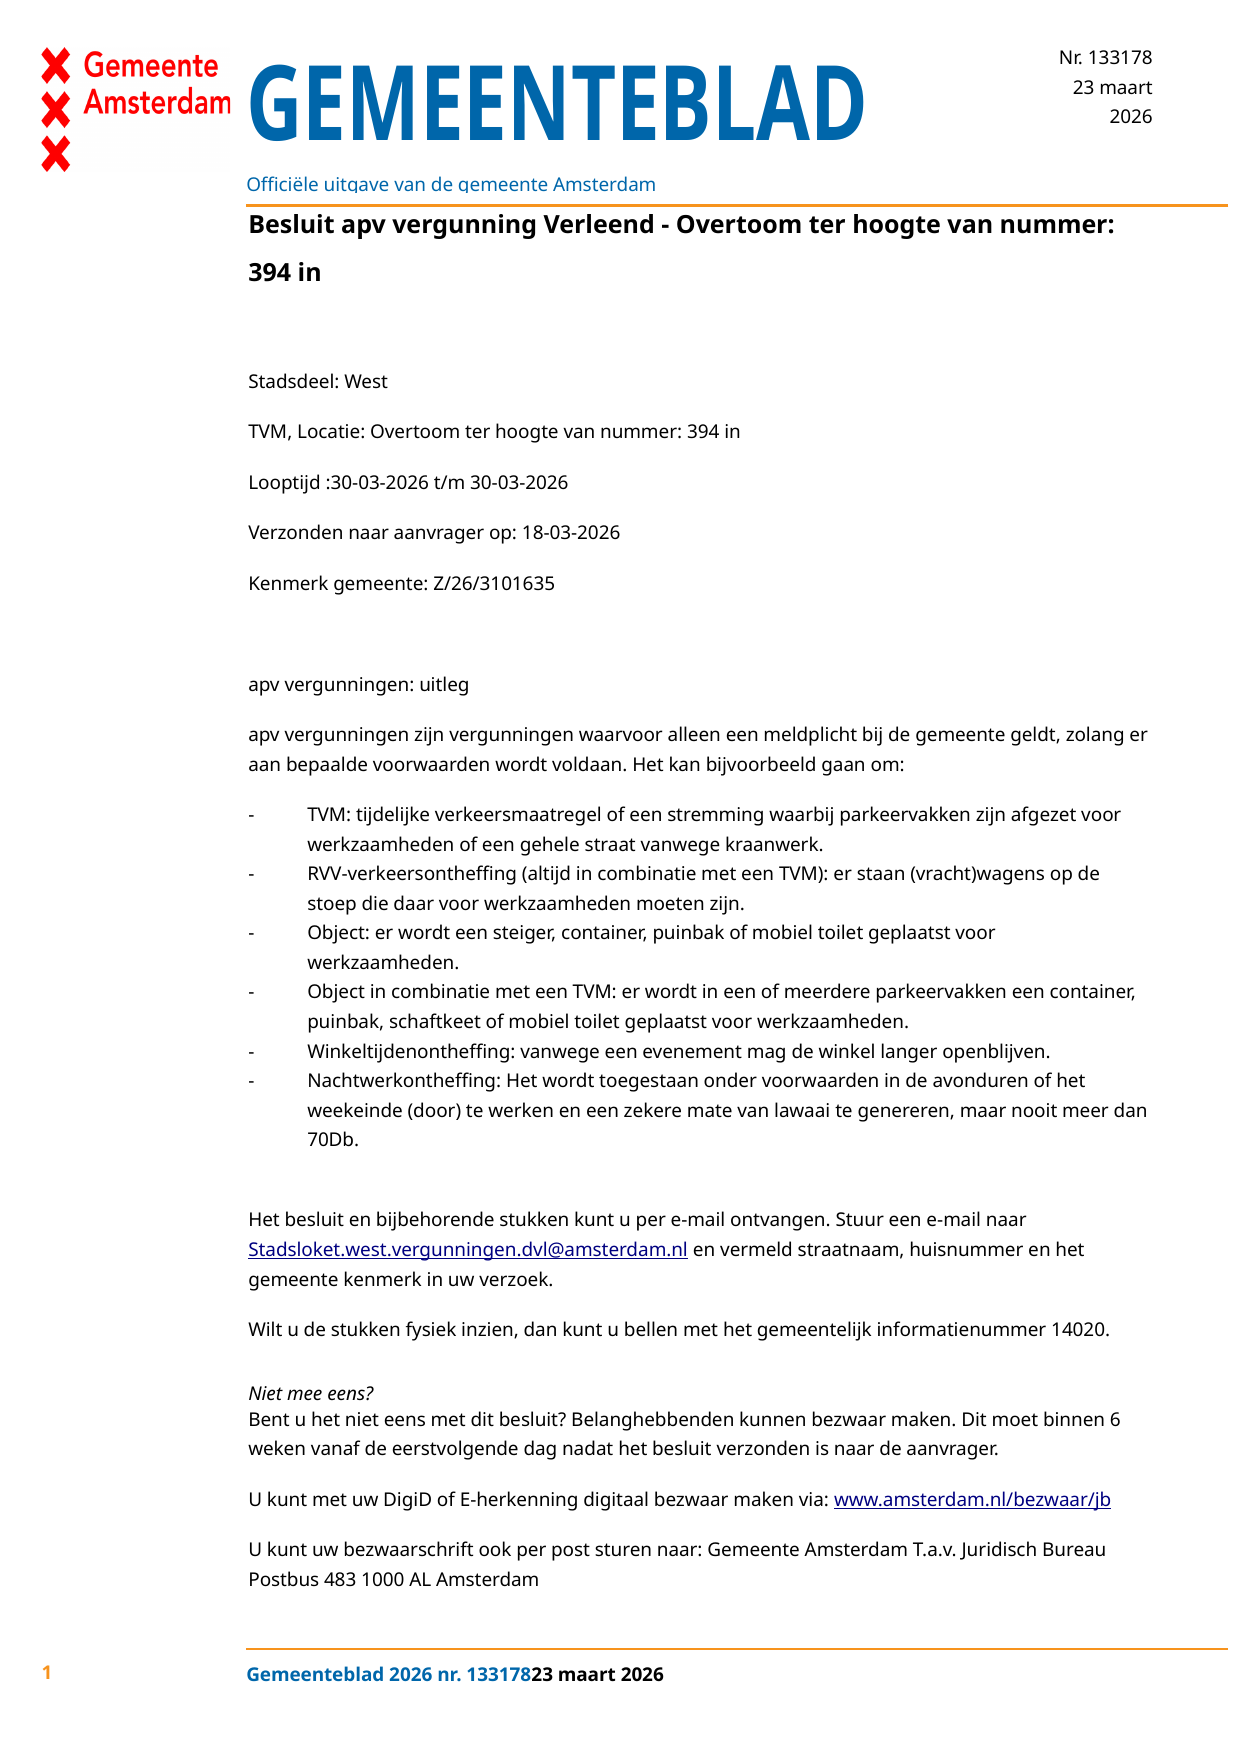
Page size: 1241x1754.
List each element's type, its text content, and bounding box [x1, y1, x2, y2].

text Kenmerk gemeente: Z/26/3101635 [248, 570, 1152, 596]
text Stadsdeel: West [248, 368, 1152, 394]
text U kunt met uw DigiD of E-herkenning digitaal bezwaar maken via: www.amsterdam.nl/bezwaar/jb [248, 1486, 1152, 1512]
text TVM, Locatie: Overtoom ter hoogte van nummer: 394 in [248, 419, 1152, 444]
text apv vergunningen zijn vergunningen waarvoor alleen een meldplicht bij de gemeente geldt, zolang er aan bepaalde voorwaarden wordt voldaan. Het kan bijvoorbeeld gaan om: [248, 721, 1152, 777]
list RVV-verkeersontheffing (altijd in combinatie met een TVM): er staan (vracht)wagens op de stoep die daar voor werkzaamheden moeten zijn. [248, 860, 1152, 916]
text apv vergunningen: uitleg [248, 671, 1152, 697]
list TVM: tijdelijke verkeersmaatregel of een stremming waarbij parkeervakken zijn afgezet voor werkzaamheden of een gehele straat vanwege kraanwerk. [248, 801, 1152, 857]
text Niet mee eens? [248, 1380, 1152, 1406]
picture [41, 47, 231, 172]
text Verzonden naar aanvrager op: 18-03-2026 [248, 519, 1152, 545]
text U kunt uw bezwaarschrift ook per post sturen naar: Gemeente Amsterdam T.a.v. Juridisch Bureau Postbus 483 1000 AL Amsterdam [248, 1536, 1152, 1592]
list Winkeltijdenontheffing: vanwege een evenement mag de winkel langer openblijven. [248, 1038, 1152, 1064]
text Wilt u de stukken fysiek inzien, dan kunt u bellen met het gemeentelijk informatienummer 14020. [248, 1316, 1152, 1342]
list Nachtwerkontheffing: Het wordt toegestaan onder voorwaarden in de avonduren of het weekeinde (door) te werken en een zekere mate van lawaai te genereren, maar nooit meer dan 70Db. [248, 1067, 1152, 1152]
text Bent u het niet eens met dit besluit? Belanghebbenden kunnen bezwaar maken. Dit moet binnen 6 weken vanaf de eerstvolgende dag nadat het besluit verzonden is naar de aanvrager. [248, 1406, 1152, 1461]
list Object: er wordt een steiger, container, puinbak of mobiel toilet geplaatst voor werkzaamheden. [248, 919, 1152, 975]
text Het besluit en bijbehorende stukken kunt u per e-mail ontvangen. Stuur een e-mail naar Stadsloket.west.vergunningen.dvl@amsterdam.nl en vermeld straatnaam, huisnummer en het gemeente kenmerk in uw verzoek. [248, 1207, 1152, 1292]
list Object in combinatie met een TVM: er wordt in een of meerdere parkeervakken een container, puinbak, schaftkeet of mobiel toilet geplaatst voor werkzaamheden. [248, 979, 1152, 1034]
text Besluit apv vergunning Verleend - Overtoom ter hoogte van nummer: 394 in [248, 207, 1152, 288]
text Looptijd :30-03-2026 t/m 30-03-2026 [248, 469, 1152, 495]
